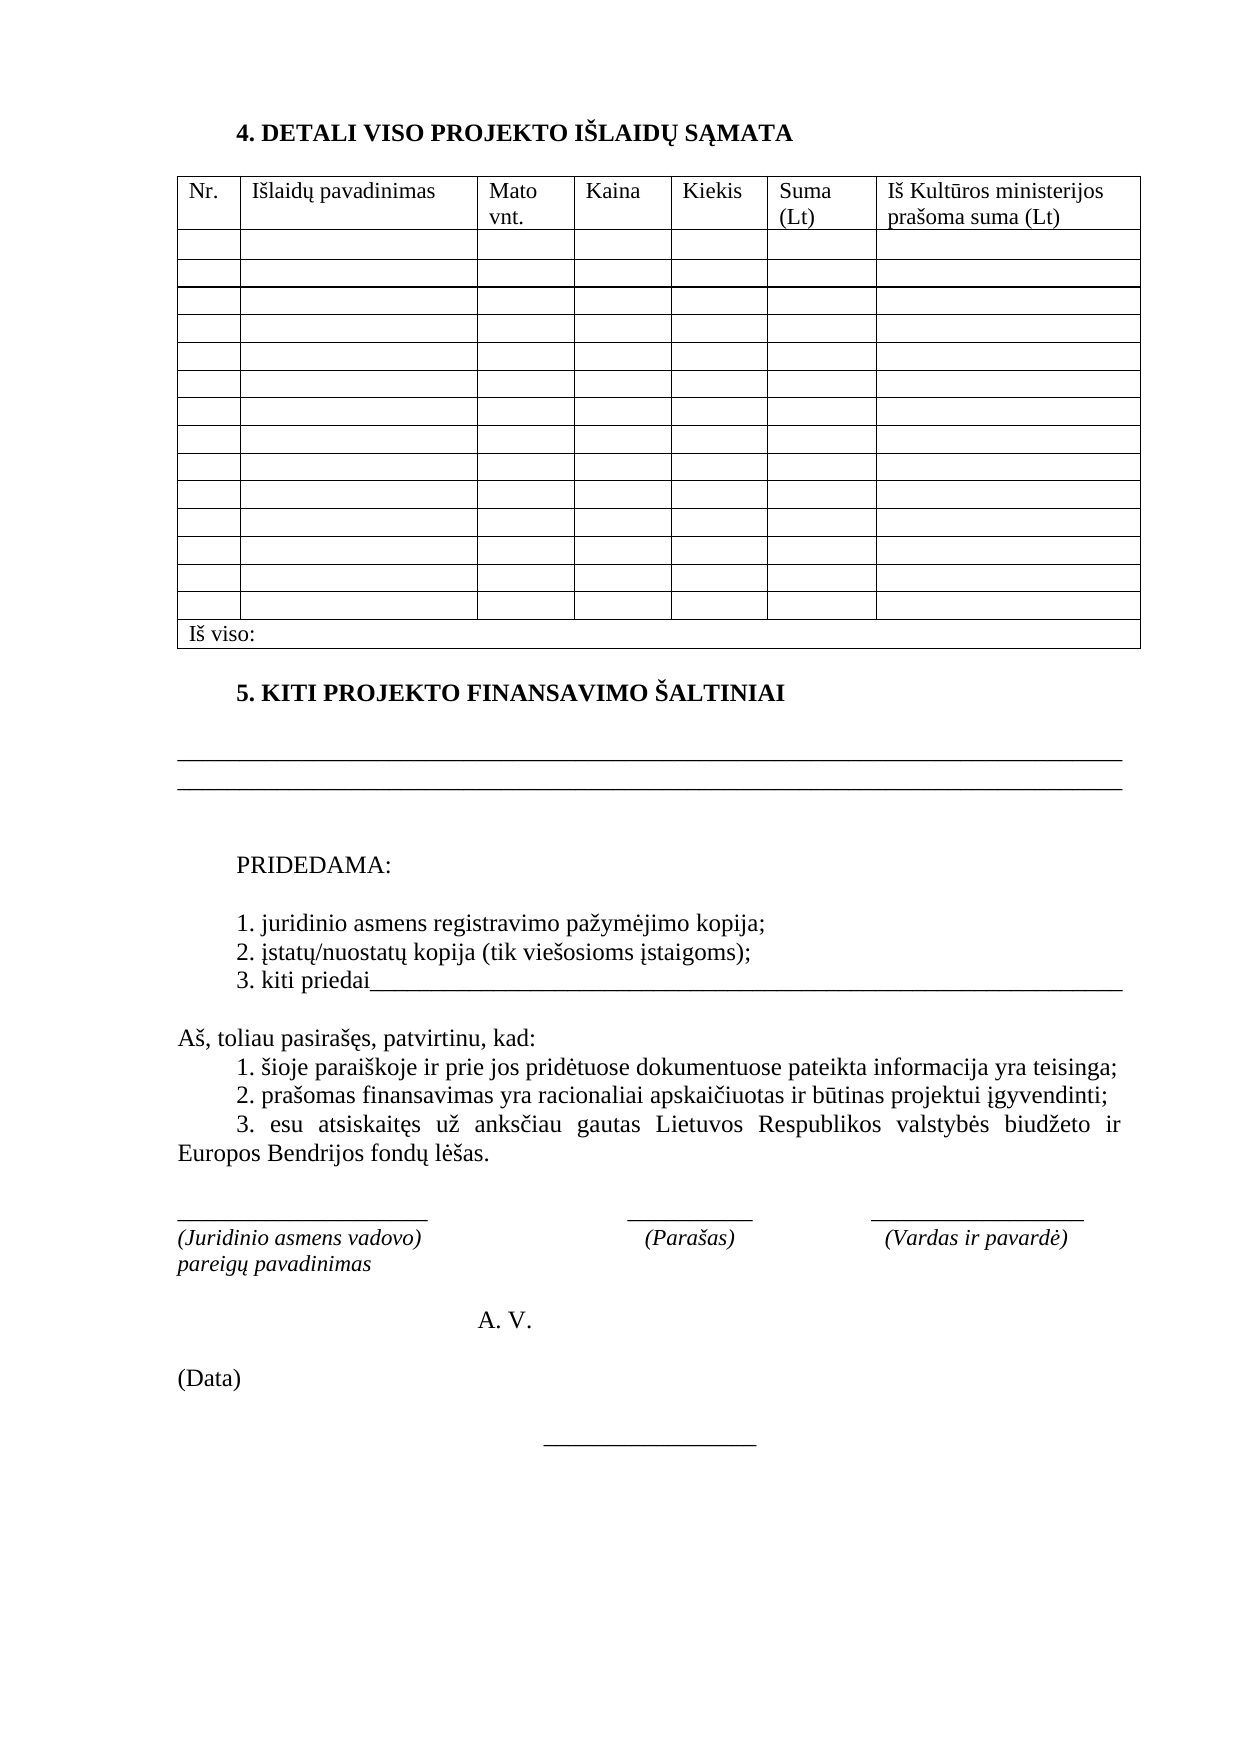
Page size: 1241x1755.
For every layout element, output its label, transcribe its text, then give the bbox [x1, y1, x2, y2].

table_cell [877, 454, 1140, 480]
table_cell [241, 509, 477, 536]
table_cell [478, 260, 574, 286]
table_cell [178, 537, 240, 563]
table_cell [178, 343, 240, 369]
table_cell [478, 230, 574, 259]
text 4. DETALI VISO PROJEKTO IŠLAIDŲ SĄMATA [177, 118, 1122, 147]
text ____________________ __________ _________________ [177, 1195, 1122, 1224]
table_cell [178, 592, 240, 619]
table_cell [768, 426, 876, 453]
text 2. prašomas finansavimas yra racionaliai apskaičiuotas ir būtinas projektui įgyvendinti; [177, 1080, 1122, 1109]
table_cell [768, 565, 876, 591]
table_header Kiekis [672, 177, 767, 229]
table_cell [877, 509, 1140, 536]
table_cell [178, 260, 240, 286]
table_cell [575, 537, 671, 563]
table_cell [478, 454, 574, 480]
text 3. kiti priedai [177, 965, 1122, 994]
table_cell [478, 371, 574, 397]
text (Data) [177, 1363, 1122, 1392]
table_cell [241, 592, 477, 619]
table_cell [575, 398, 671, 425]
table_cell [768, 454, 876, 480]
table_cell [672, 537, 767, 563]
table_cell [178, 398, 240, 425]
table_cell [877, 230, 1140, 259]
text _ [177, 735, 1122, 760]
table_cell [877, 565, 1140, 591]
table_cell [877, 592, 1140, 619]
table_cell Iš viso: [178, 620, 1140, 648]
table_cell [672, 260, 767, 286]
table_cell [575, 371, 671, 397]
table_cell [575, 426, 671, 453]
table_cell [178, 288, 240, 314]
table_cell [672, 592, 767, 619]
table_cell [178, 315, 240, 342]
table_cell [877, 537, 1140, 563]
table_cell [575, 230, 671, 259]
table_cell [178, 230, 240, 259]
table_cell [241, 481, 477, 508]
table_cell [575, 454, 671, 480]
table_cell [877, 288, 1140, 314]
table_cell [768, 592, 876, 619]
table_cell [241, 230, 477, 259]
table_cell [178, 426, 240, 453]
table_cell [768, 260, 876, 286]
table_cell [877, 260, 1140, 286]
table_cell [768, 315, 876, 342]
table_header Mato vnt. [478, 177, 574, 229]
table_cell [178, 371, 240, 397]
table_cell [178, 481, 240, 508]
table_header Kaina [575, 177, 671, 229]
table_cell [768, 230, 876, 259]
table_cell [575, 288, 671, 314]
table_cell [241, 565, 477, 591]
table_cell [768, 481, 876, 508]
table_header Suma (Lt) [768, 177, 876, 229]
table_cell [768, 288, 876, 314]
table_cell [672, 454, 767, 480]
table_cell [768, 343, 876, 369]
table_cell [241, 454, 477, 480]
table_cell [877, 481, 1140, 508]
table_cell [672, 565, 767, 591]
text (Juridinio asmens vadovo) (Parašas) (Vardas ir pavardė) [177, 1224, 1122, 1251]
table_cell [672, 398, 767, 425]
text 1. šioje paraiškoje ir prie jos pridėtuose dokumentuose pateikta informacija yra teisinga; [177, 1052, 1122, 1080]
text A. V. [477, 1306, 1122, 1334]
table_cell [241, 343, 477, 369]
table_cell [877, 371, 1140, 397]
table_cell [241, 260, 477, 286]
table_cell [672, 371, 767, 397]
table_cell [575, 260, 671, 286]
table_cell [478, 481, 574, 508]
table_cell [877, 343, 1140, 369]
table_header Nr. [178, 177, 240, 229]
table_cell [478, 315, 574, 342]
table_cell [478, 565, 574, 591]
table_cell [241, 398, 477, 425]
table_header Iš Kultūros ministerijos prašoma suma (Lt) [877, 177, 1140, 229]
table_cell [241, 371, 477, 397]
table_cell [672, 426, 767, 453]
table_cell [768, 371, 876, 397]
table_cell [478, 288, 574, 314]
table_cell [241, 537, 477, 563]
table_cell [241, 426, 477, 453]
text 3. esu atsiskaitęs už anksčiau gautas Lietuvos Respublikos valstybės biudžeto ir Europos Bendrijos fondų lėšas. [177, 1109, 1122, 1167]
text 2. įstatų/nuostatų kopija (tik viešosioms įstaigoms); [177, 937, 1122, 965]
text Aš, toliau pasirašęs, patvirtinu, kad: [177, 1023, 1122, 1052]
table_cell [178, 454, 240, 480]
table_cell [478, 509, 574, 536]
table_cell [178, 509, 240, 536]
text _ [177, 764, 1122, 789]
table_cell [768, 398, 876, 425]
table_cell [575, 509, 671, 536]
table_cell [877, 426, 1140, 453]
table_cell [478, 592, 574, 619]
table_cell [575, 592, 671, 619]
table_cell [478, 426, 574, 453]
table_cell [768, 509, 876, 536]
table_cell [877, 315, 1140, 342]
table_cell [241, 315, 477, 342]
text 5. KITI PROJEKTO FINANSAVIMO ŠALTINIAI [177, 678, 1122, 707]
table_header Išlaidų pavadinimas [241, 177, 477, 229]
table_cell [478, 343, 574, 369]
table_cell [672, 481, 767, 508]
text 1. juridinio asmens registravimo pažymėjimo kopija; [177, 908, 1122, 937]
table_cell [478, 398, 574, 425]
table_cell [575, 481, 671, 508]
table_cell [478, 537, 574, 563]
table_cell [672, 509, 767, 536]
table_cell [178, 565, 240, 591]
text _________________ [177, 1421, 1122, 1449]
text pareigų pavadinimas [177, 1251, 1122, 1277]
table_cell [672, 230, 767, 259]
table_cell [672, 288, 767, 314]
table_cell [672, 343, 767, 369]
table_cell [575, 565, 671, 591]
table_cell [575, 343, 671, 369]
table_cell [877, 398, 1140, 425]
table_cell [768, 537, 876, 563]
table_cell [672, 315, 767, 342]
table_cell [241, 288, 477, 314]
table_cell [575, 315, 671, 342]
text PRIDEDAMA: [177, 850, 1122, 879]
